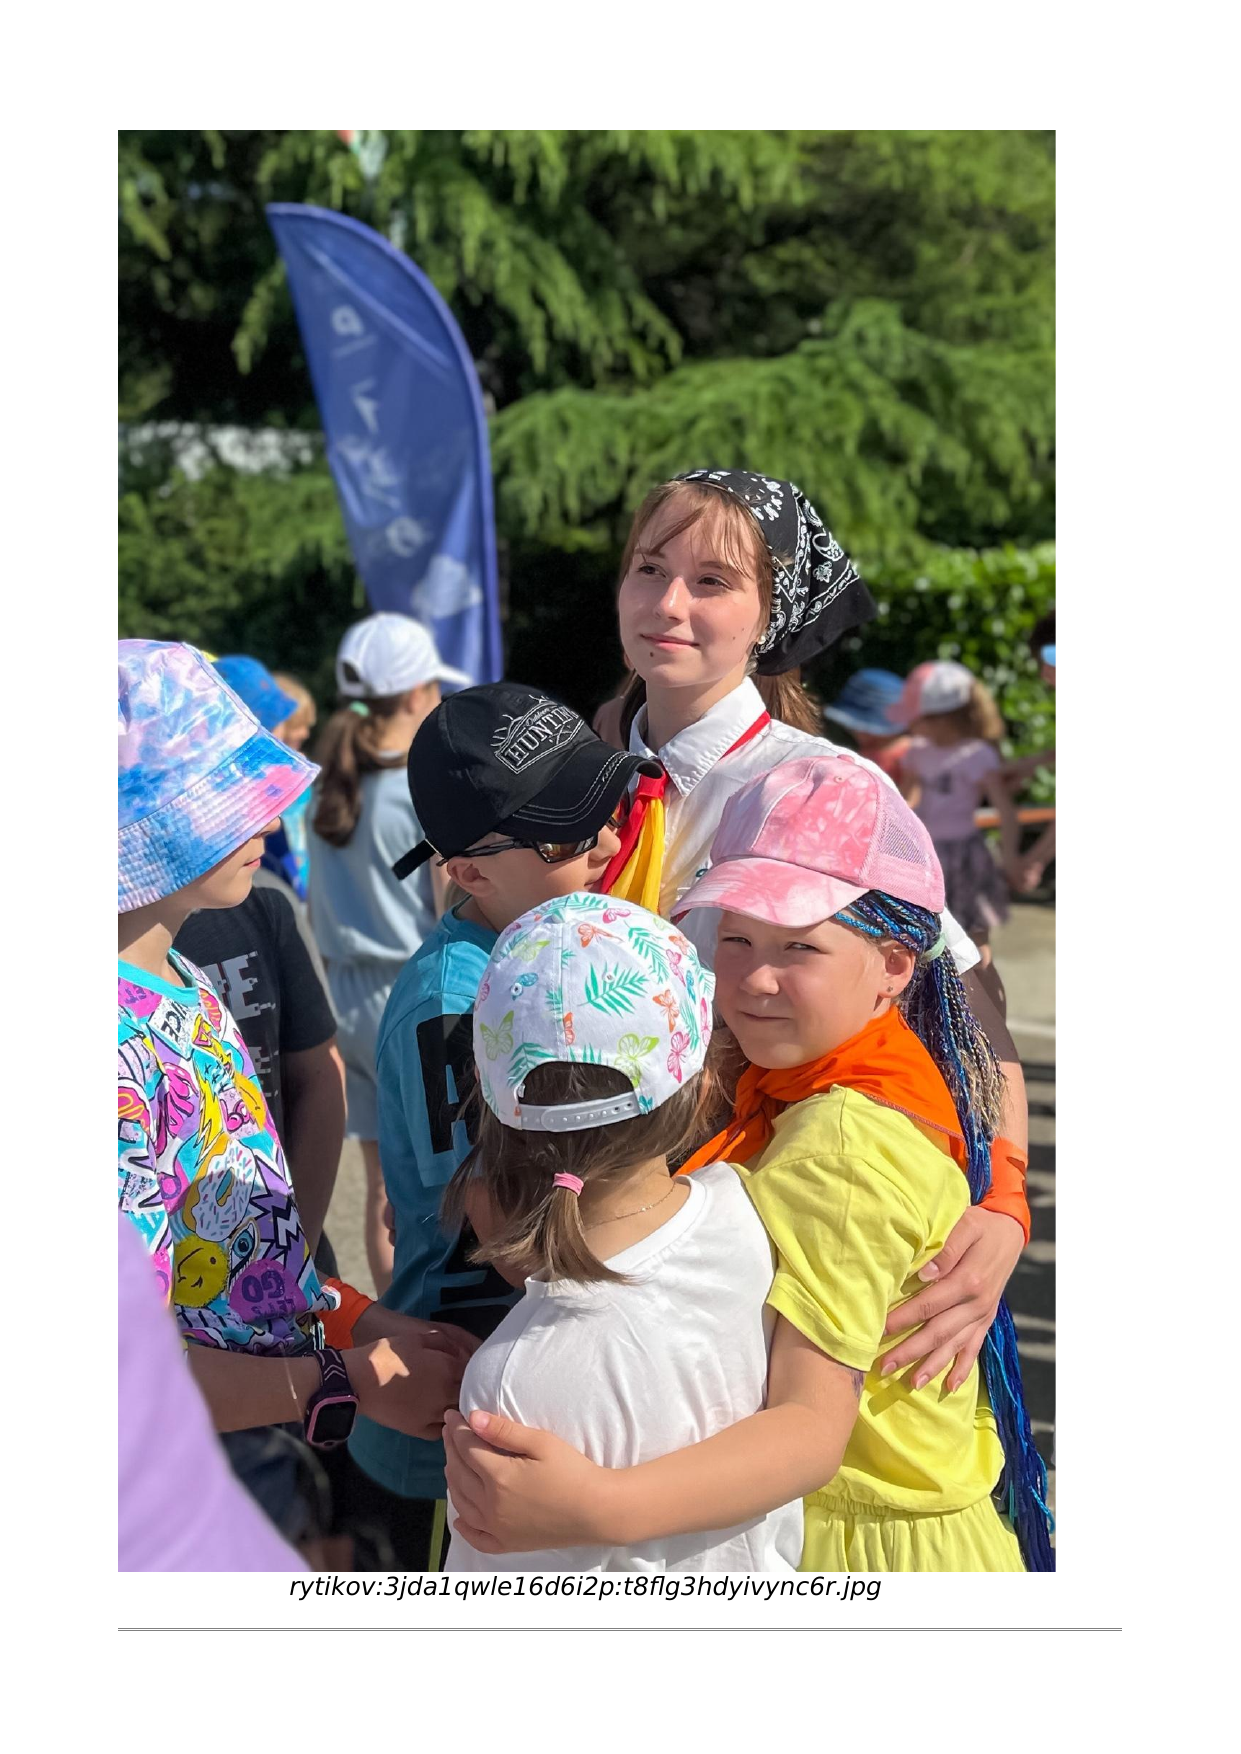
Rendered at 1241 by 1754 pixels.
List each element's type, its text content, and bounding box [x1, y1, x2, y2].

text rytikov:3jda1qwle16d6i2p:t8flg3hdyivync6r.jpg [118, 1572, 1056, 1601]
picture [118, 130, 1056, 1572]
